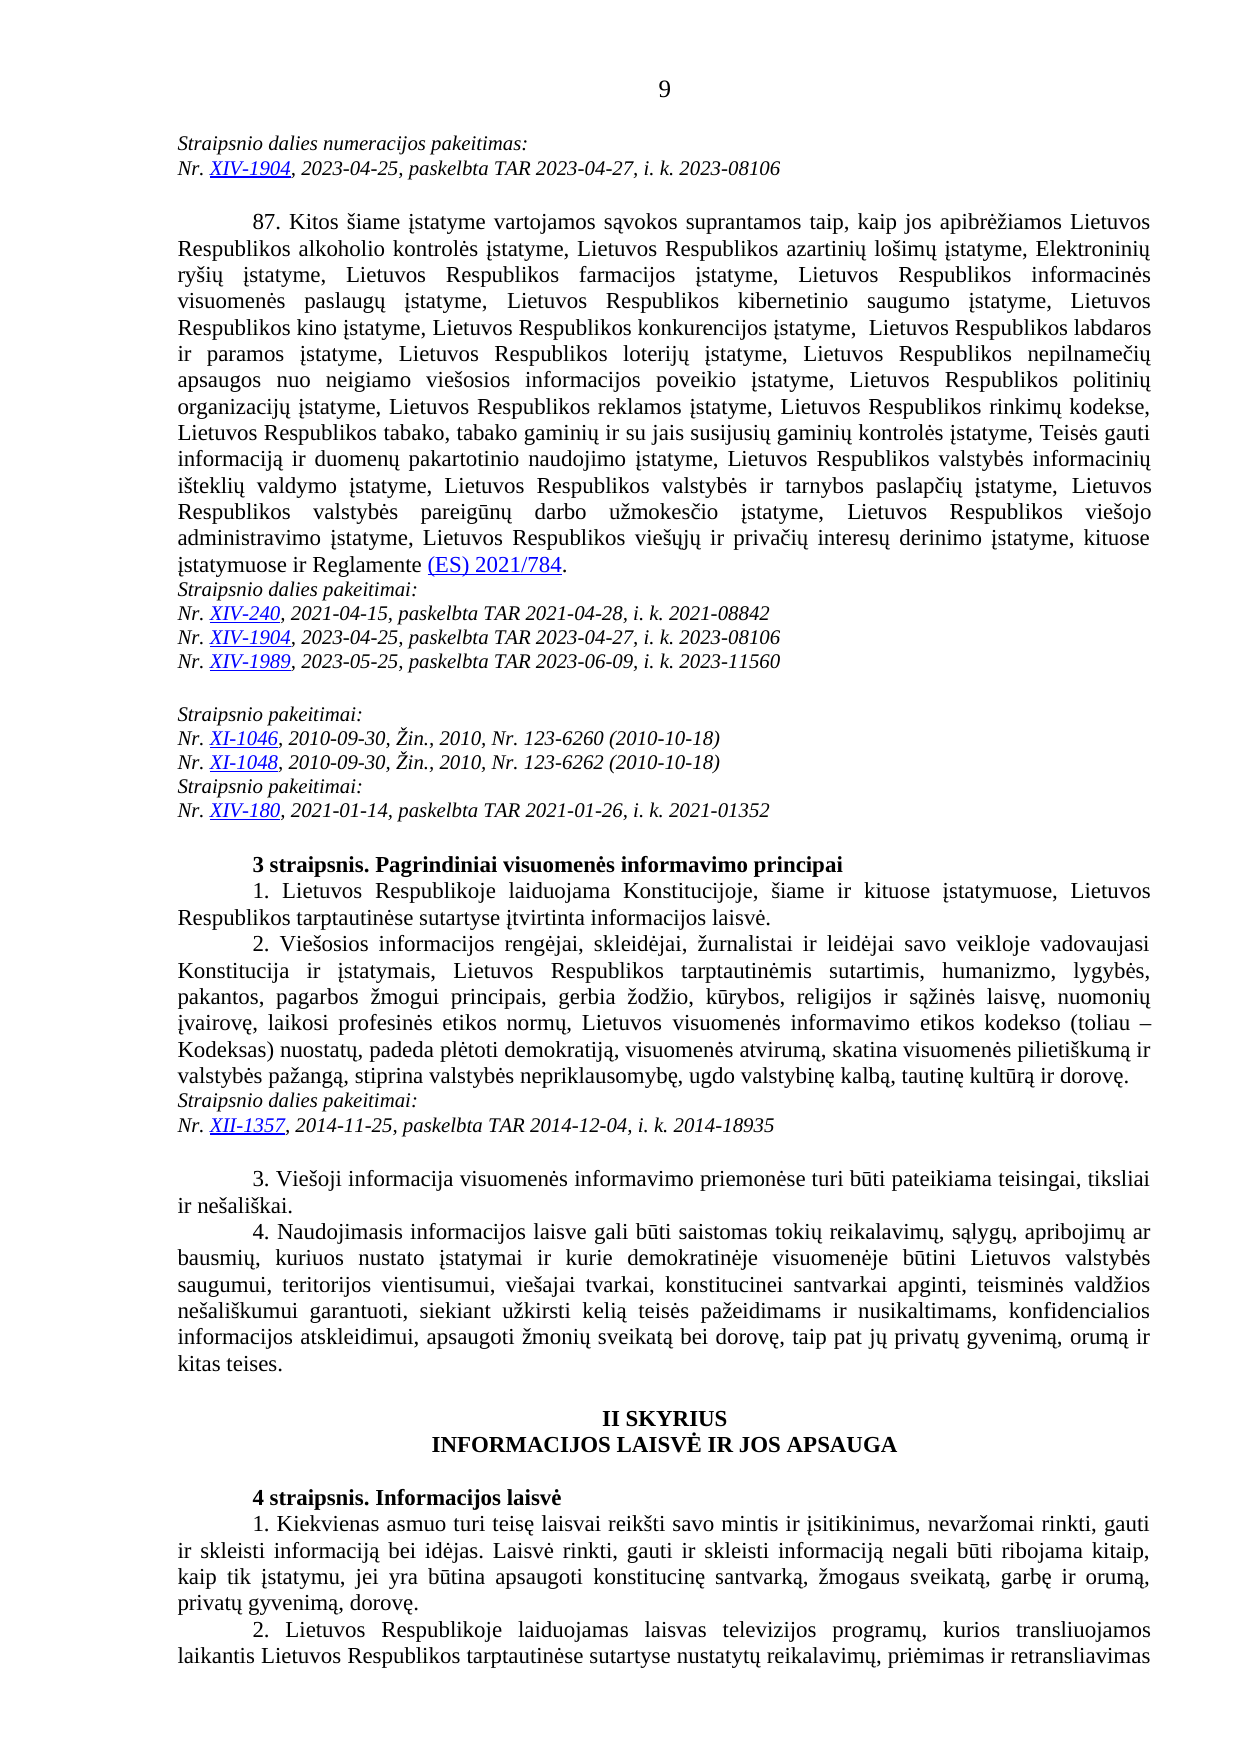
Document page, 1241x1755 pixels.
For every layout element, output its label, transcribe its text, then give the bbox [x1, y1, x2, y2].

text Nr. XIV-1904, 2023-04-25, paskelbta TAR 2023-04-27, i. k. 2023-08106 [177, 155, 1152, 179]
text Straipsnio pakeitimai: [177, 702, 1152, 726]
subtitle INFORMACIJOS LAISVĖ IR JOS APSAUGA [177, 1431, 1152, 1458]
text Nr. XII-1357, 2014-11-25, paskelbta TAR 2014-12-04, i. k. 2014-18935 [177, 1112, 1152, 1137]
text 3 straipsnis. Pagrindiniai visuomenės informavimo principai [177, 851, 1152, 878]
text 2. Lietuvos Respublikoje laiduojamas laisvas televizijos programų, kurios transliuojamos laikantis Lietuvos Respublikos tarptautinėse sutartyse nustatytų reikalavimų, priėmimas ir retransliavimas [177, 1616, 1152, 1668]
text Straipsnio pakeitimai: [177, 774, 1152, 798]
text Nr. XIV-240, 2021-04-15, paskelbta TAR 2021-04-28, i. k. 2021-08842 [177, 601, 1152, 625]
subtitle II SKYRIUS [177, 1405, 1152, 1431]
text 3. Viešoji informacija visuomenės informavimo priemonėse turi būti pateikiama teisingai, tiksliai ir nešališkai. [177, 1165, 1152, 1218]
text Straipsnio dalies numeracijos pakeitimas: [177, 131, 1152, 155]
text Nr. XI-1048, 2010-09-30, Žin., 2010, Nr. 123-6262 (2010-10-18) [177, 750, 1152, 774]
text Nr. XIV-1989, 2023-05-25, paskelbta TAR 2023-06-09, i. k. 2023-11560 [177, 649, 1152, 673]
text 4 straipsnis. Informacijos laisvė [177, 1484, 1152, 1510]
text 2. Viešosios informacijos rengėjai, skleidėjai, žurnalistai ir leidėjai savo veikloje vadovaujasi Konstitucija ir įstatymais, Lietuvos Respublikos tarptautinėmis sutartimis, humanizmo, lygybės, pakantos, pagarbos žmogui principais, gerbia žodžio, kūrybos, religijos ir sąžinės laisvę, nuomonių įvairovę, laikosi profesinės etikos normų, Lietuvos visuomenės informavimo etikos kodekso (toliau – Kodeksas) nuostatų, padeda plėtoti demokratiją, visuomenės atvirumą, skatina visuomenės pilietiškumą ir valstybės pažangą, stiprina valstybės nepriklausomybę, ugdo valstybinę kalbą, tautinę kultūrą ir dorovę. [177, 930, 1152, 1088]
text Nr. XIV-180, 2021-01-14, paskelbta TAR 2021-01-26, i. k. 2021-01352 [177, 798, 1152, 822]
text Straipsnio dalies pakeitimai: [177, 577, 1152, 601]
text Nr. XI-1046, 2010-09-30, Žin., 2010, Nr. 123-6260 (2010-10-18) [177, 726, 1152, 750]
text 87. Kitos šiame įstatyme vartojamos sąvokos suprantamos taip, kaip jos apibrėžiamos Lietuvos Respublikos alkoholio kontrolės įstatyme, Lietuvos Respublikos azartinių lošimų įstatyme, Elektroninių ryšių įstatyme, Lietuvos Respublikos farmacijos įstatyme, Lietuvos Respublikos informacinės visuomenės paslaugų įstatyme, Lietuvos Respublikos kibernetinio saugumo įstatyme, Lietuvos Respublikos kino įstatyme, Lietuvos Respublikos konkurencijos įstatyme, Lietuvos Respublikos labdaros ir paramos įstatyme, Lietuvos Respublikos loterijų įstatyme, Lietuvos Respublikos nepilnamečių apsaugos nuo neigiamo viešosios informacijos poveikio įstatyme, Lietuvos Respublikos politinių organizacijų įstatyme, Lietuvos Respublikos reklamos įstatyme, Lietuvos Respublikos rinkimų kodekse, Lietuvos Respublikos tabako, tabako gaminių ir su jais susijusių gaminių kontrolės įstatyme, Teisės gauti informaciją ir duomenų pakartotinio naudojimo įstatyme, Lietuvos Respublikos valstybės informacinių išteklių valdymo įstatyme, Lietuvos Respublikos valstybės ir tarnybos paslapčių įstatyme, Lietuvos Respublikos valstybės pareigūnų darbo užmokesčio įstatyme, Lietuvos Respublikos viešojo administravimo įstatyme, Lietuvos Respublikos viešųjų ir privačių interesų derinimo įstatyme, kituose įstatymuose ir Reglamente (ES) 2021/784. [177, 208, 1152, 577]
text Nr. XIV-1904, 2023-04-25, paskelbta TAR 2023-04-27, i. k. 2023-08106 [177, 625, 1152, 649]
text Straipsnio dalies pakeitimai: [177, 1088, 1152, 1112]
text 4. Naudojimasis informacijos laisve gali būti saistomas tokių reikalavimų, sąlygų, apribojimų ar bausmių, kuriuos nustato įstatymai ir kurie demokratinėje visuomenėje būtini Lietuvos valstybės saugumui, teritorijos vientisumui, viešajai tvarkai, konstitucinei santvarkai apginti, teisminės valdžios nešališkumui garantuoti, siekiant užkirsti kelią teisės pažeidimams ir nusikaltimams, konfidencialios informacijos atskleidimui, apsaugoti žmonių sveikatą bei dorovę, taip pat jų privatų gyvenimą, orumą ir kitas teises. [177, 1218, 1152, 1376]
text 1. Kiekvienas asmuo turi teisę laisvai reikšti savo mintis ir įsitikinimus, nevaržomai rinkti, gauti ir skleisti informaciją bei idėjas. Laisvė rinkti, gauti ir skleisti informaciją negali būti ribojama kitaip, kaip tik įstatymu, jei yra būtina apsaugoti konstitucinę santvarką, žmogaus sveikatą, garbę ir orumą, privatų gyvenimą, dorovę. [177, 1510, 1152, 1616]
text 1. Lietuvos Respublikoje laiduojama Konstitucijoje, šiame ir kituose įstatymuose, Lietuvos Respublikos tarptautinėse sutartyse įtvirtinta informacijos laisvė. [177, 878, 1152, 930]
